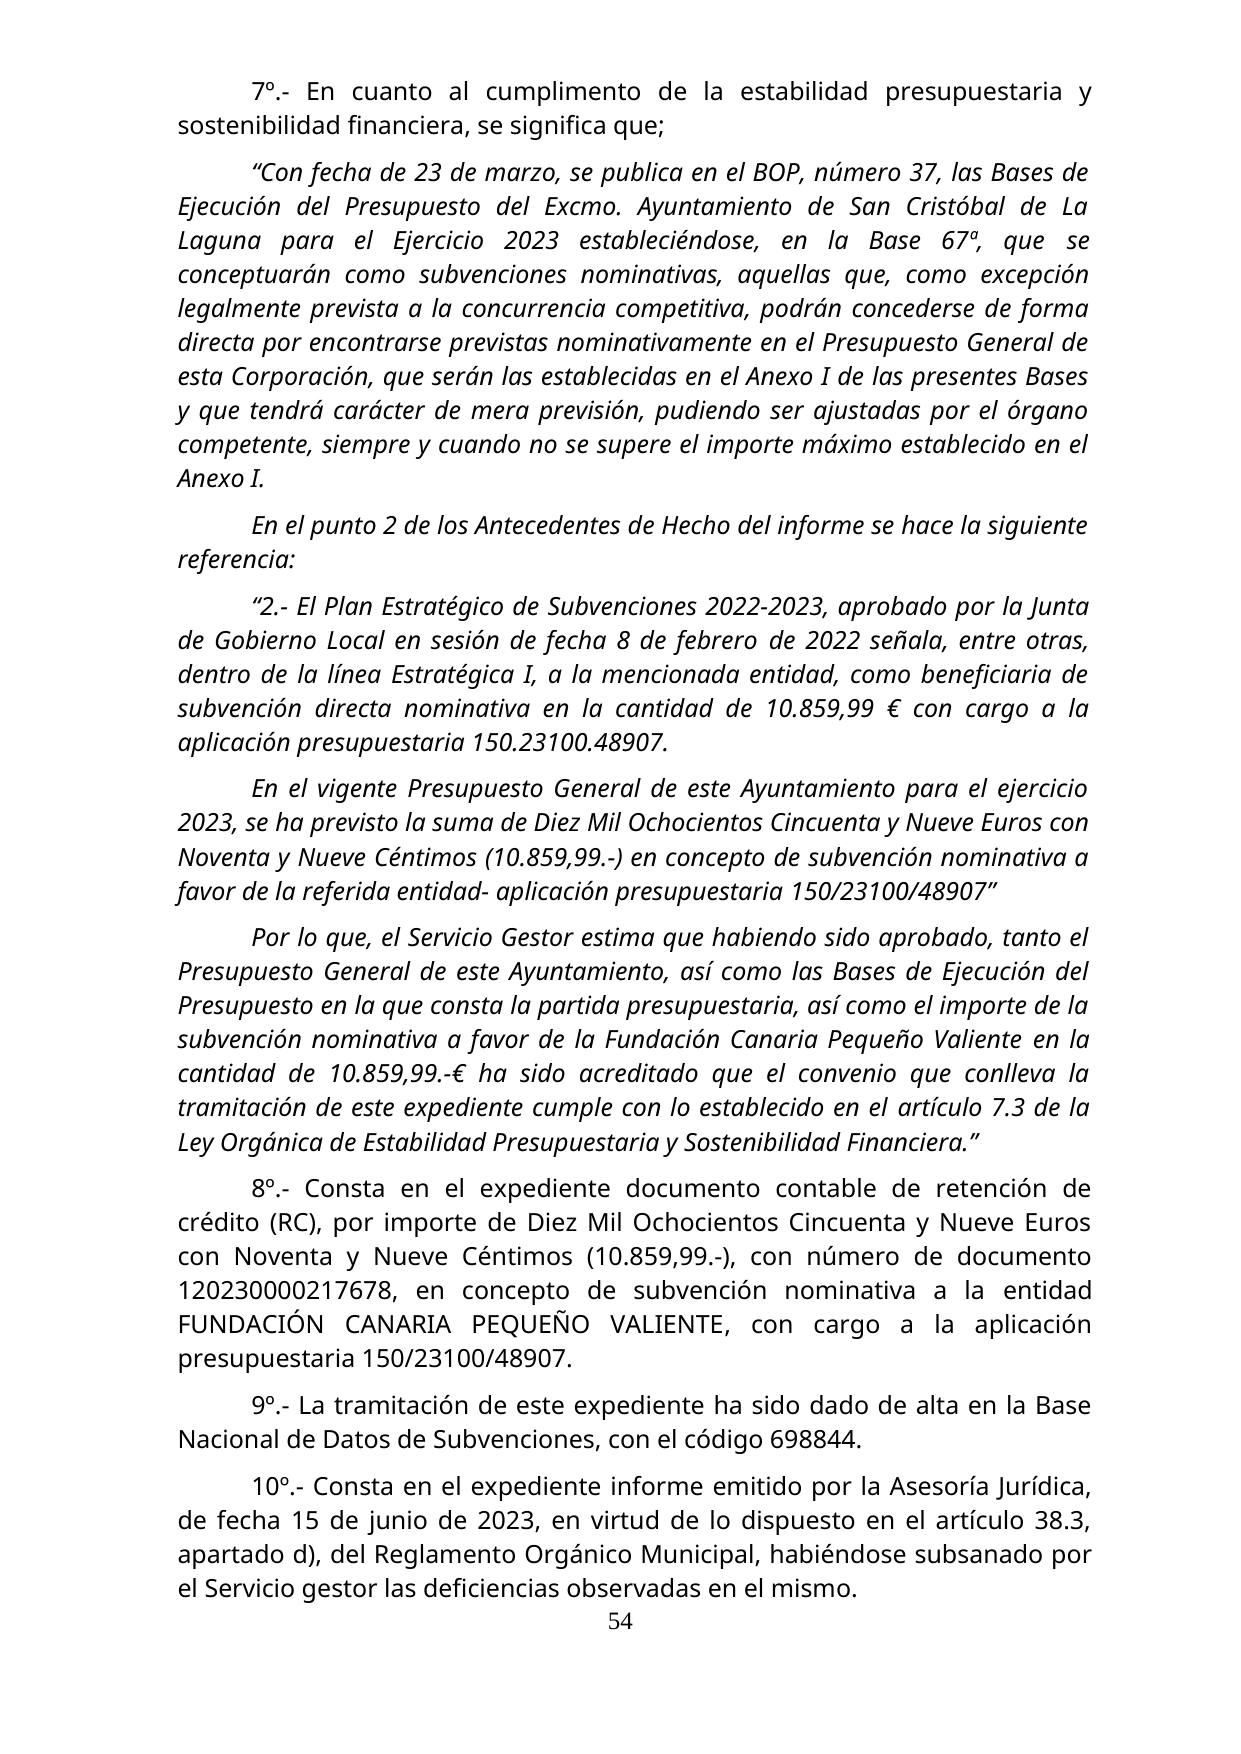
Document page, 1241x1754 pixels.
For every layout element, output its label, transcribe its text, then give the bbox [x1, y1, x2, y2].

text En el punto 2 de los Antecedentes de Hecho del informe se hace la siguiente referencia: [177, 508, 1093, 576]
text 10º.- Consta en el expediente informe emitido por la Asesoría Jurídica, de fecha 15 de junio de 2023, en virtud de lo dispuesto en el artículo 38.3, apartado d), del Reglamento Orgánico Municipal, habiéndose subsanado por el Servicio gestor las deficiencias observadas en el mismo. [177, 1468, 1093, 1604]
text 8º.- Consta en el expediente documento contable de retención de crédito (RC), por importe de Diez Mil Ochocientos Cincuenta y Nueve Euros con Noventa y Nueve Céntimos (10.859,99.-), con número de documento 120230000217678, en concepto de subvención nominativa a la entidad FUNDACIÓN CANARIA PEQUEÑO VALIENTE, con cargo a la aplicación presupuestaria 150/23100/48907. [177, 1171, 1093, 1375]
text 7º.- En cuanto al cumplimento de la estabilidad presupuestaria y sostenibilidad financiera, se significa que; [177, 74, 1093, 142]
subtitle “2.- El Plan Estratégico de Subvenciones 2022-2023, aprobado por la Junta de Gobierno Local en sesión de fecha 8 de febrero de 2022 señala, entre otras, dentro de la línea Estratégica I, a la mencionada entidad, como beneficiaria de subvención directa nominativa en la cantidad de 10.859,99 € con cargo a la aplicación presupuestaria 150.23100.48907. [177, 588, 1093, 758]
text “Con fecha de 23 de marzo, se publica en el BOP, número 37, las Bases de Ejecución del Presupuesto del Excmo. Ayuntamiento de San Cristóbal de La Laguna para el Ejercicio 2023 estableciéndose, en la Base 67ª, que se conceptuarán como subvenciones nominativas, aquellas que, como excepción legalmente prevista a la concurrencia competitiva, podrán concederse de forma directa por encontrarse previstas nominativamente en el Presupuesto General de esta Corporación, que serán las establecidas en el Anexo I de las presentes Bases y que tendrá carácter de mera previsión, pudiendo ser ajustadas por el órgano competente, siempre y cuando no se supere el importe máximo establecido en el Anexo I. [177, 154, 1093, 495]
text En el vigente Presupuesto General de este Ayuntamiento para el ejercicio 2023, se ha previsto la suma de Diez Mil Ochocientos Cincuenta y Nueve Euros con Noventa y Nueve Céntimos (10.859,99.-) en concepto de subvención nominativa a favor de la referida entidad- aplicación presupuestaria 150/23100/48907” [177, 771, 1093, 907]
text 9º.- La tramitación de este expediente ha sido dado de alta en la Base Nacional de Datos de Subvenciones, con el código 698844. [177, 1388, 1093, 1456]
text Por lo que, el Servicio Gestor estima que habiendo sido aprobado, tanto el Presupuesto General de este Ayuntamiento, así como las Bases de Ejecución del Presupuesto en la que consta la partida presupuestaria, así como el importe de la subvención nominativa a favor de la Fundación Canaria Pequeño Valiente en la cantidad de 10.859,99.-€ ha sido acreditado que el convenio que conlleva la tramitación de este expediente cumple con lo establecido en el artículo 7.3 de la Ley Orgánica de Estabilidad Presupuestaria y Sostenibilidad Financiera.” [177, 920, 1093, 1158]
